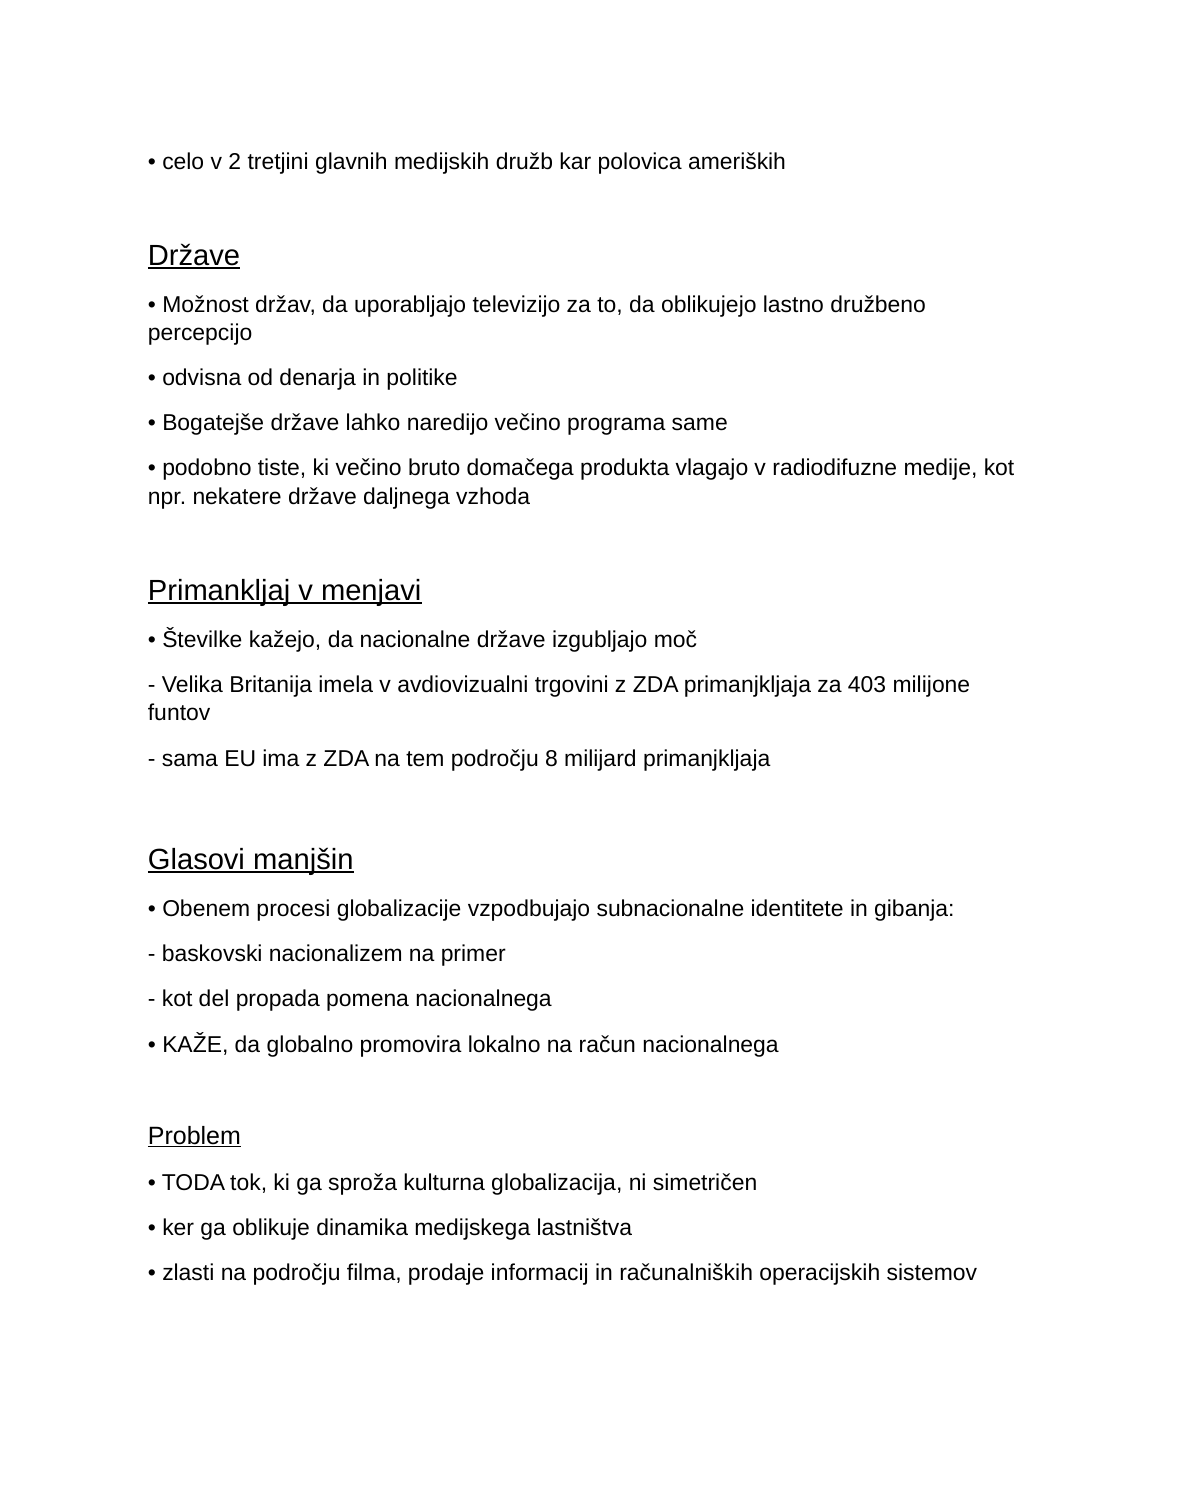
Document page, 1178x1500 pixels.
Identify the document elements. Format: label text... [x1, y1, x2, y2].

text • KAŽE, da globalno promovira lokalno na račun nacionalnega [148, 1031, 1029, 1057]
text • odvisna od denarja in politike [148, 364, 1029, 391]
text - baskovski nacionalizem na primer [148, 940, 1029, 967]
text • ker ga oblikuje dinamika medijskega lastništva [148, 1213, 1029, 1240]
text Države [148, 238, 1029, 271]
text • Možnost držav, da uporabljajo televizijo za to, da oblikujejo lastno družbeno percepcijo [148, 291, 1029, 345]
text - Velika Britanija imela v avdiovizualni trgovini z ZDA primanjkljaja za 403 milijone funtov [148, 671, 1029, 726]
text Glasovi manjšin [148, 842, 1029, 876]
text • podobno tiste, ki večino bruto domačega produkta vlagajo v radiodifuzne medije, kot npr. nekatere države daljnega vzhoda [148, 454, 1029, 509]
text • celo v 2 tretjini glavnih medijskih družb kar polovica ameriških [148, 148, 1029, 174]
text • Bogatejše države lahko naredijo večino programa same [148, 409, 1029, 436]
text - kot del propada pomena nacionalnega [148, 985, 1029, 1012]
text • Številke kažejo, da nacionalne države izgubljajo moč [148, 626, 1029, 652]
text Problem [148, 1121, 1029, 1149]
text Primankljaj v menjavi [148, 573, 1029, 607]
text - sama EU ima z ZDA na tem področju 8 milijard primanjkljaja [148, 744, 1029, 771]
text • TODA tok, ki ga sproža kulturna globalizacija, ni simetričen [148, 1168, 1029, 1195]
text • zlasti na področju filma, prodaje informacij in računalniških operacijskih sistemov [148, 1259, 1029, 1285]
text • Obenem procesi globalizacije vzpodbujajo subnacionalne identitete in gibanja: [148, 895, 1029, 922]
